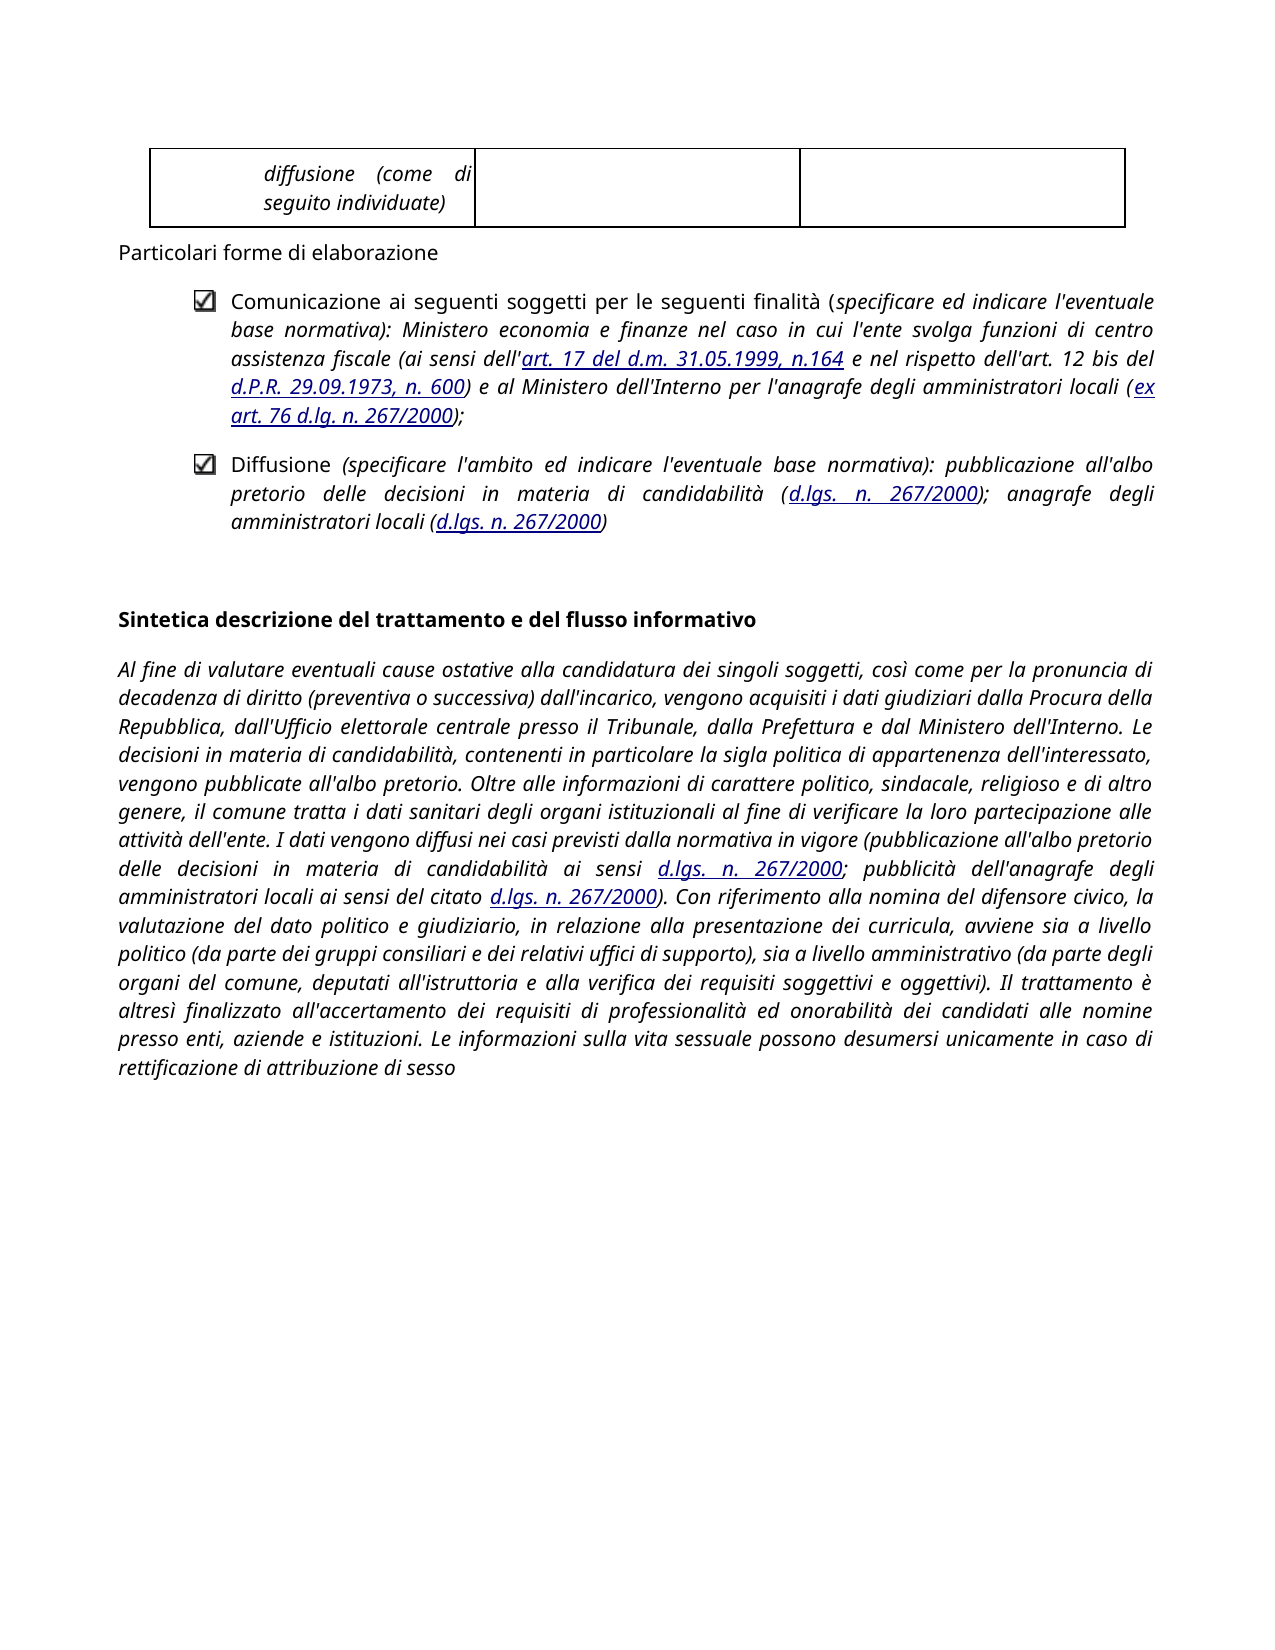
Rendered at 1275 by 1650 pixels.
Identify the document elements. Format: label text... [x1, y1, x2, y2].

text Al fine di valutare eventuali cause ostative alla candidatura dei singoli soggetti, così come per la pronuncia di decadenza di diritto (preventiva o successiva) dall'incarico, vengono acquisiti i dati giudiziari dalla Procura della Repubblica, dall'Ufficio elettorale centrale presso il Tribunale, dalla Prefettura e dal Ministero dell'Interno. Le decisioni in materia di candidabilità, contenenti in particolare la sigla politica di appartenenza dell'interessato, vengono pubblicate all'albo pretorio. Oltre alle informazioni di carattere politico, sindacale, religioso e di altro genere, il comune tratta i dati sanitari degli organi istituzionali al fine di verificare la loro partecipazione alle attività dell'ente. I dati vengono diffusi nei casi previsti dalla normativa in vigore (pubblicazione all'albo pretorio delle decisioni in materia di candidabilità ai sensi d.lgs. n. 267/2000; pubblicità dell'anagrafe degli amministratori locali ai sensi del citato d.lgs. n. 267/2000). Con riferimento alla nomina del difensore civico, la valutazione del dato politico e giudiziario, in relazione alla presentazione dei curricula, avviene sia a livello politico (da parte dei gruppi consiliari e dei relativi uffici di supporto), sia a livello amministrativo (da parte degli organi del comune, deputati all'istruttoria e alla verifica dei requisiti soggettivi e oggettivi). Il trattamento è altresì finalizzato all'accertamento dei requisiti di professionalità ed onorabilità dei candidati alle nomine presso enti, aziende e istituzioni. Le informazioni sulla vita sessuale possono desumersi unicamente in caso di rettificazione di attribuzione di sesso [118, 655, 1157, 1081]
text Sintetica descrizione del trattamento e del flusso informativo [118, 606, 1157, 634]
table_cell [801, 149, 1124, 226]
list Comunicazione ai seguenti soggetti per le seguenti finalità (specificare ed indicare l'eventuale base normativa): Ministero economia e finanze nel caso in cui l'ente svolga funzioni di centro assistenza fiscale (ai sensi dell'art. 17 del d.m. 31.05.1999, n.164 e nel rispetto dell'art. 12 bis del d.P.R. 29.09.1973, n. 600) e al Ministero dell'Interno per l'anagrafe degli amministratori locali (ex art. 76 d.lg. n. 267/2000); [193, 287, 1157, 429]
list Diffusione (specificare l'ambito ed indicare l'eventuale base normativa): pubblicazione all'albo pretorio delle decisioni in materia di candidabilità (d.lgs. n. 267/2000); anagrafe degli amministratori locali (d.lgs. n. 267/2000) [193, 450, 1157, 536]
text Particolari forme di elaborazione [118, 238, 1157, 266]
table_cell diffusione (come di seguito individuate) [151, 149, 474, 226]
table_cell [476, 149, 799, 226]
